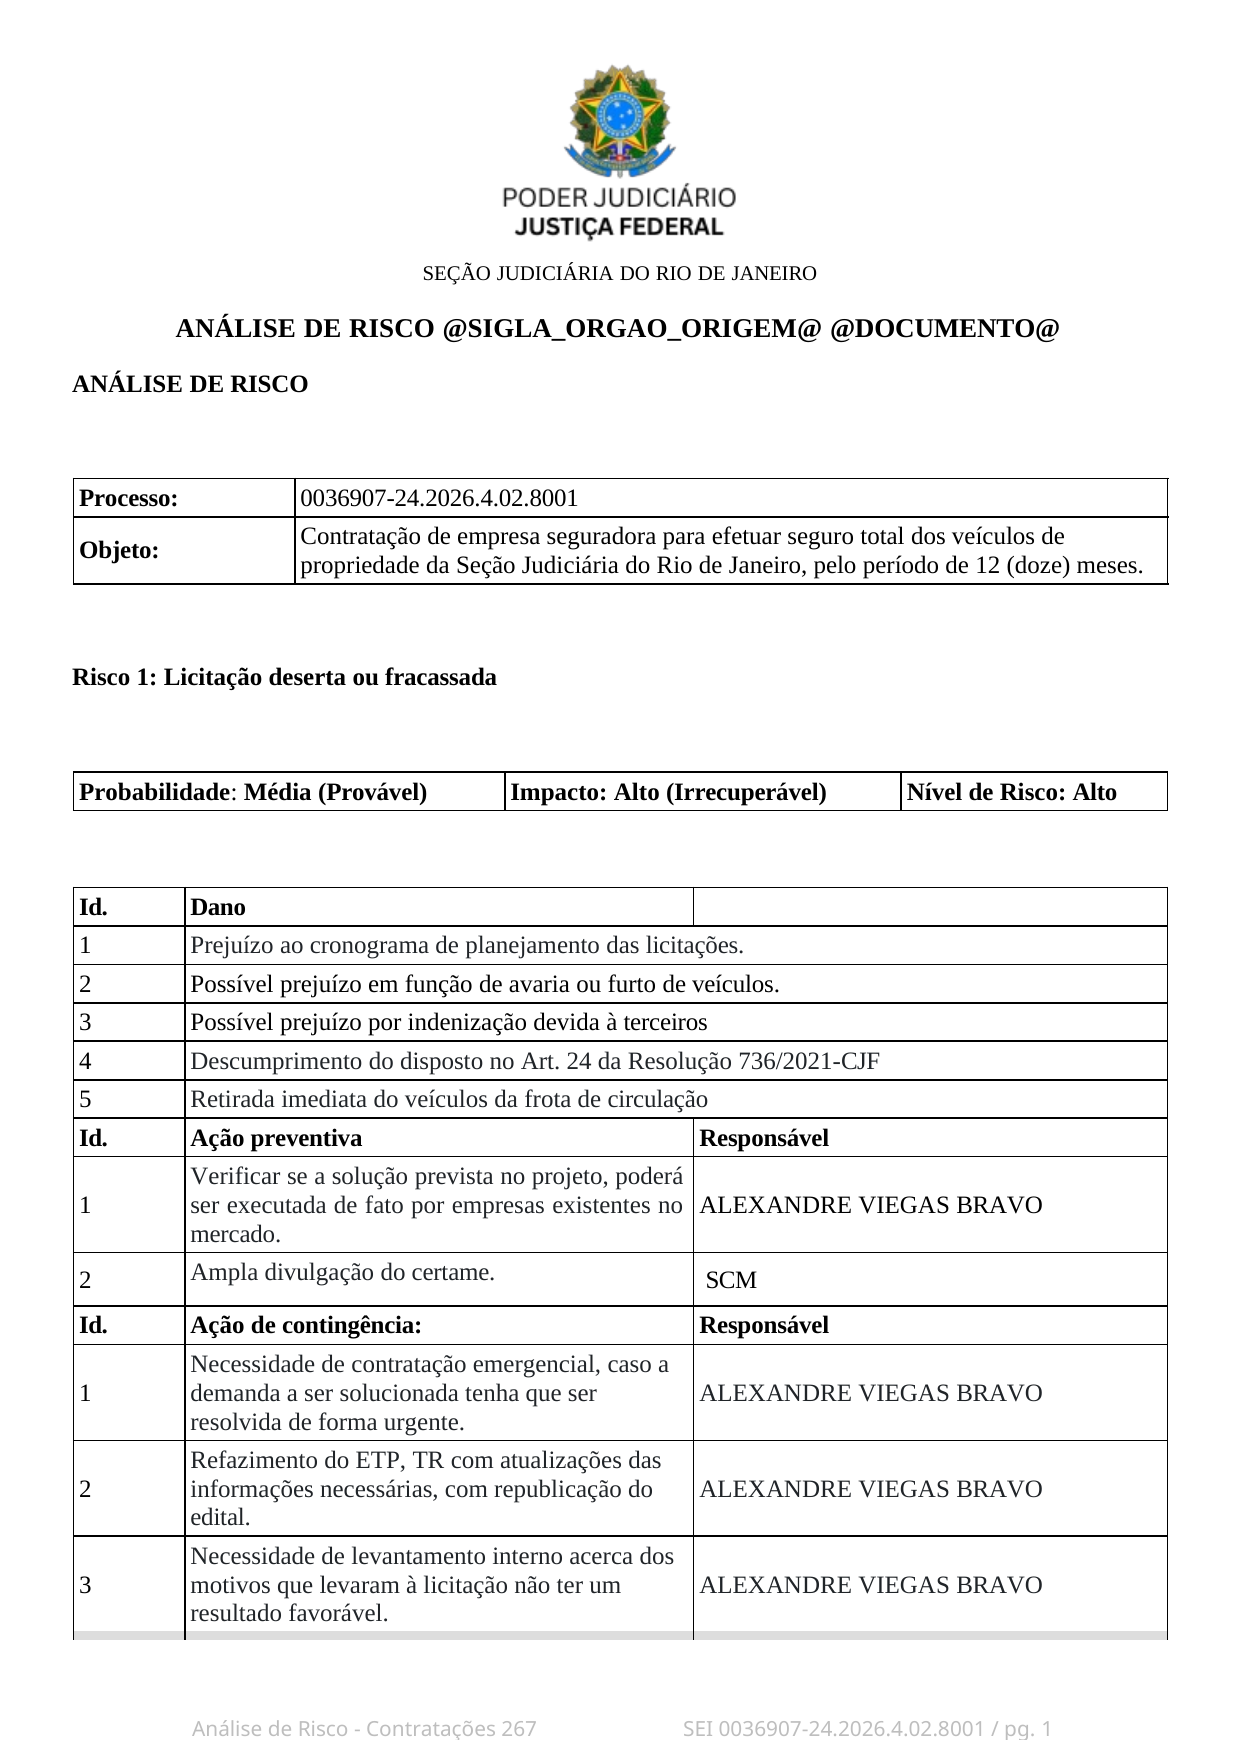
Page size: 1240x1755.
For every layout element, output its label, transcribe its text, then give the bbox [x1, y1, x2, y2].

table_cell ALEXANDRE VIEGAS BRAVO [694, 1157, 1167, 1252]
table_cell 5 [74, 1081, 184, 1117]
table_cell 1 [74, 1345, 184, 1439]
table_header Nível de Risco: Alto [902, 773, 1167, 809]
table_cell Necessidade de contratação emergencial, caso a demanda a ser solucionada tenha que ser resolvida de forma urgente. [186, 1345, 693, 1439]
table_cell Possível prejuízo por indenização devida à terceiros [186, 1004, 1167, 1040]
table_cell ALEXANDRE VIEGAS BRAVO [694, 1537, 1167, 1631]
table_cell 1 [74, 927, 184, 963]
table_cell Contratação de empresa seguradora para efetuar seguro total dos veículos de propriedade da Seção Judiciária do Rio de Janeiro, pelo período de 12 (doze) meses. [296, 518, 1167, 583]
text ANÁLISE DE RISCO @SIGLA_ORGAO_ORIGEM@ @DOCUMENTO@ [29, 312, 1206, 343]
table_cell Descumprimento do disposto no Art. 24 da Resolução 736/2021-CJF [186, 1042, 1167, 1079]
table_cell Refazimento do ETP, TR com atualizações das informações necessárias, com republicação do edital. [186, 1441, 693, 1535]
table_cell 2 [74, 1441, 184, 1535]
table_cell Necessidade de levantamento interno acerca dos motivos que levaram à licitação não ter um resultado favorável. [186, 1537, 693, 1631]
table_cell Ação preventiva [186, 1119, 693, 1156]
subtitle Risco 1: Licitação deserta ou fracassada [72, 662, 1210, 691]
table_header Id. [74, 888, 184, 925]
subtitle ANÁLISE DE RISCO [72, 369, 1210, 398]
table_cell Possível prejuízo em função de avaria ou furto de veículos. [186, 965, 1167, 1002]
table_cell Verificar se a solução prevista no projeto, poderá ser executada de fato por empresas existentes no mercado. [186, 1157, 693, 1252]
table_cell 4 [74, 1042, 184, 1079]
table_cell 1 [74, 1157, 184, 1252]
table_header Processo: [74, 479, 294, 516]
table_cell Id. [74, 1307, 184, 1343]
table_cell 2 [74, 965, 184, 1002]
table_cell Responsável [694, 1307, 1167, 1343]
table_header Dano [186, 888, 693, 925]
table_cell ALEXANDRE VIEGAS BRAVO [694, 1345, 1167, 1439]
table_header [694, 888, 1167, 925]
table_cell 2 [74, 1253, 184, 1305]
table_cell Objeto: [74, 518, 294, 583]
table_cell 3 [74, 1004, 184, 1040]
table_cell 3 [74, 1537, 184, 1631]
table_header 0036907-24.2026.4.02.8001 [296, 479, 1167, 516]
table_header Probabilidade: Média (Provável) [74, 773, 504, 809]
table_cell Retirada imediata do veículos da frota de circulação [186, 1081, 1167, 1117]
table_cell Id. [74, 1119, 184, 1156]
table_cell Ação de contingência: [186, 1307, 693, 1343]
table_cell ALEXANDRE VIEGAS BRAVO [694, 1441, 1167, 1535]
table_header Impacto: Alto (Irrecuperável) [506, 773, 900, 809]
table_cell Prejuízo ao cronograma de planejamento das licitações. [186, 927, 1167, 963]
table_cell Ampla divulgação do certame. [186, 1253, 693, 1305]
table_cell Responsável [694, 1119, 1167, 1156]
table_cell SCM [694, 1253, 1167, 1305]
text SEÇÃO JUDICIÁRIA DO RIO DE JANEIRO [33, 261, 1206, 285]
